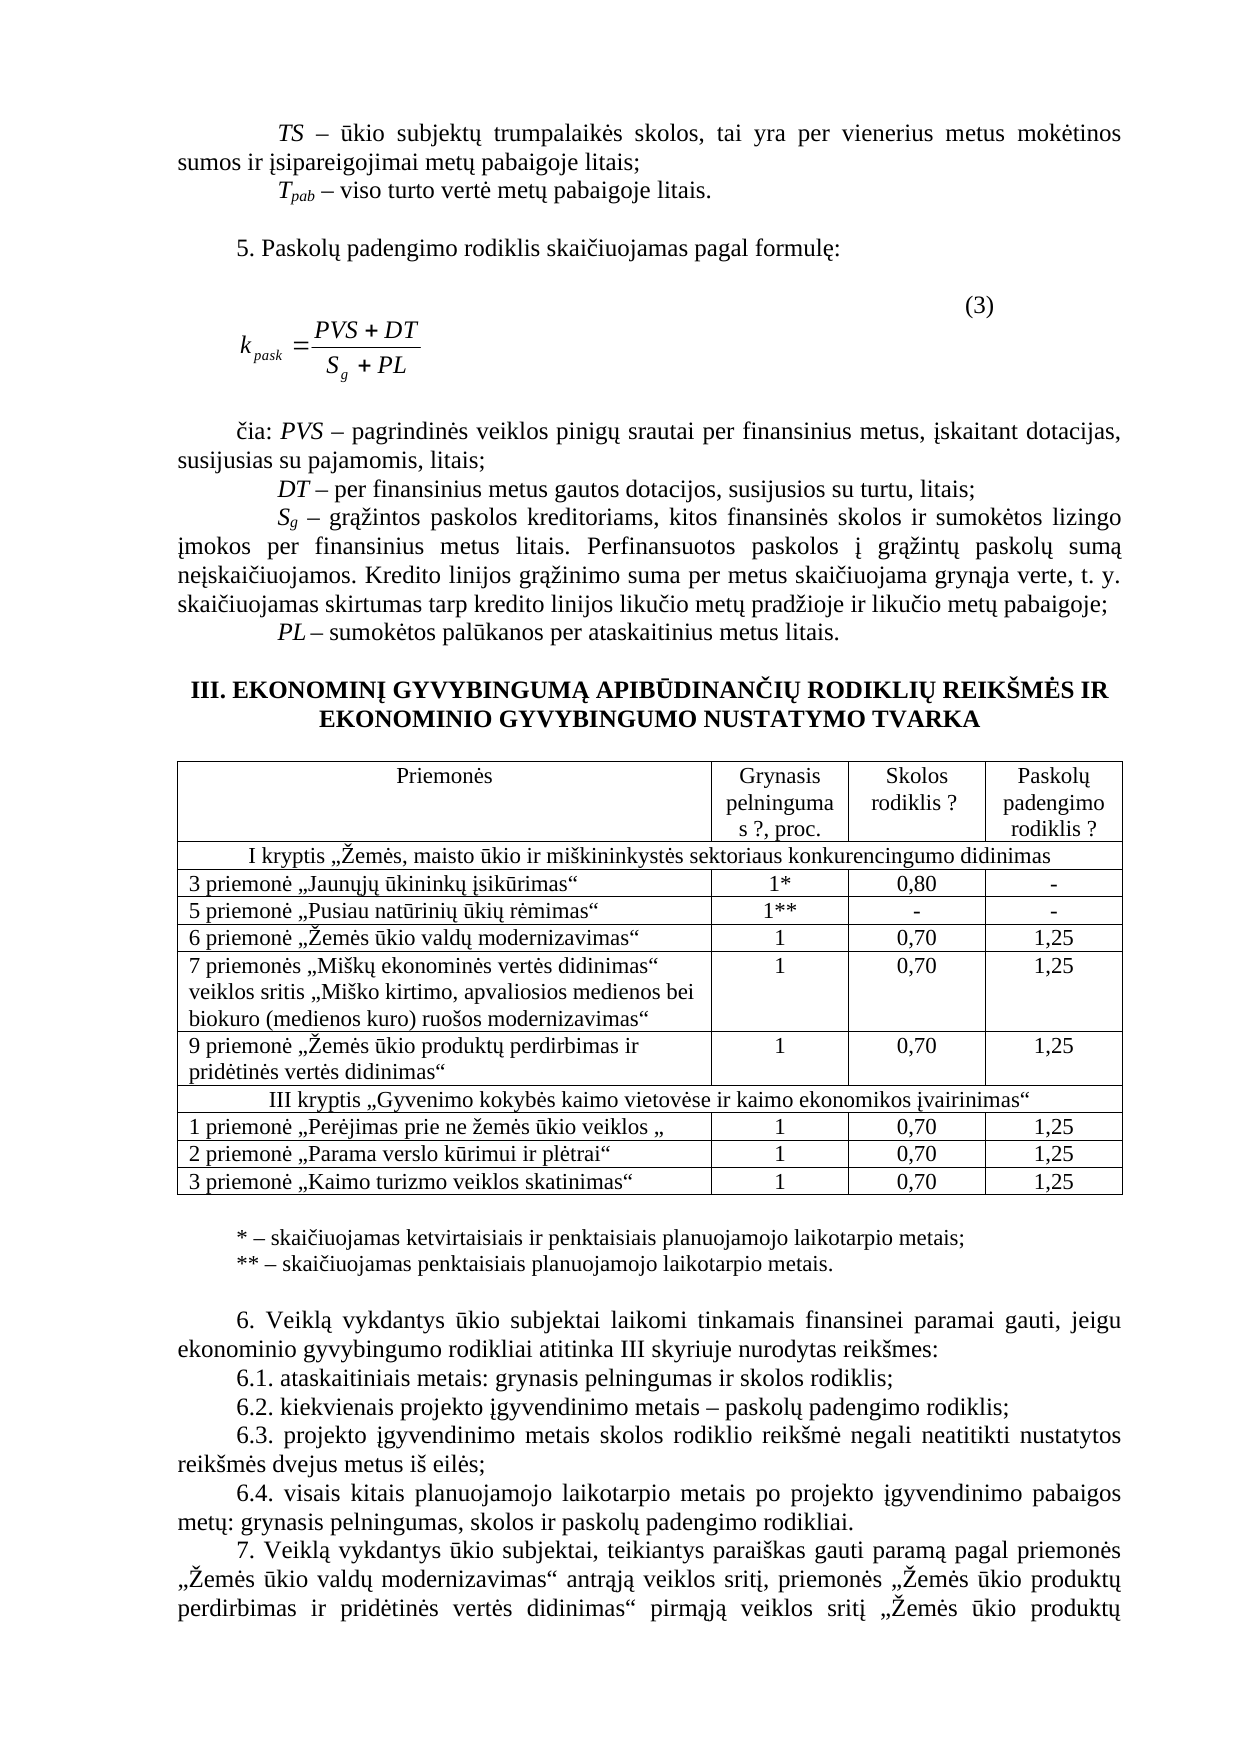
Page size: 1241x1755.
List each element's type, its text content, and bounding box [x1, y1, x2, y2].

table_cell 9 priemonė „Žemės ūkio produktų perdirbimas ir pridėtinės vertės didinimas“ [178, 1032, 711, 1085]
table_cell 0,70 [849, 1113, 985, 1139]
table_header Priemonės [178, 762, 711, 841]
table_cell 1,25 [986, 1168, 1122, 1194]
table_cell 0,80 [849, 870, 985, 896]
table_cell 1 priemonė „Perėjimas prie ne žemės ūkio veiklos „ [178, 1113, 711, 1139]
table_cell 0,70 [849, 1141, 985, 1167]
table_cell 0,70 [849, 925, 985, 951]
text 6. Veiklą vykdantys ūkio subjektai laikomi tinkamais finansinei paramai gauti, jeigu ekonominio gyvybingumo rodikliai atitinka III skyriuje nurodytas reikšmes: [177, 1306, 1122, 1363]
text 7. Veiklą vykdantys ūkio subjektai, teikiantys paraiškas gauti paramą pagal priemonės „Žemės ūkio valdų modernizavimas“ antrąją veiklos sritį, priemonės „Žemės ūkio produktų perdirbimas ir pridėtinės vertės didinimas“ pirmąją veiklos sritį „Žemės ūkio produktų [177, 1536, 1122, 1622]
table_cell 1 [712, 1168, 848, 1194]
table_cell 3 priemonė „Kaimo turizmo veiklos skatinimas“ [178, 1168, 711, 1194]
table_cell 7 priemonės „Miškų ekonominės vertės didinimas“ veiklos sritis „Miško kirtimo, apvaliosios medienos bei biokuro (medienos kuro) ruošos modernizavimas“ [178, 952, 711, 1031]
text 6.1. ataskaitiniais metais: grynasis pelningumas ir skolos rodiklis; [177, 1363, 1122, 1392]
table_cell 1 [712, 925, 848, 951]
table_cell - [986, 897, 1122, 923]
text Sg – grąžintos paskolos kreditoriams, kitos finansinės skolos ir sumokėtos lizingo įmokos per finansinius metus litais. Perfinansuotos paskolos į grąžintų paskolų sumą neįskaičiuojamos. Kredito linijos grąžinimo suma per metus skaičiuojama grynąja verte, t. y. skaičiuojamas skirtumas tarp kredito linijos likučio metų pradžioje ir likučio metų pabaigoje; [177, 502, 1122, 617]
text PL – sumokėtos palūkanos per ataskaitinius metus litais. [177, 617, 1122, 646]
text * – skaičiuojamas ketvirtaisiais ir penktaisiais planuojamojo laikotarpio metais; [177, 1224, 1122, 1250]
table_cell III kryptis „Gyvenimo kokybės kaimo vietovėse ir kaimo ekonomikos įvairinimas“ [178, 1086, 1122, 1112]
table_header Paskolų padengimo rodiklis >=? [986, 762, 1122, 841]
table_cell 1** [712, 897, 848, 923]
table_cell 1,25 [986, 1032, 1122, 1085]
table_cell 6 priemonė „Žemės ūkio valdų modernizavimas“ [178, 925, 711, 951]
text ** – skaičiuojamas penktaisiais planuojamojo laikotarpio metais. [177, 1250, 1122, 1277]
table_cell 0,70 [849, 952, 985, 1031]
table_cell 1 [712, 952, 848, 1031]
table_cell 1,25 [986, 1141, 1122, 1167]
table_cell - [986, 870, 1122, 896]
table_cell 0,70 [849, 1032, 985, 1085]
table_cell 1 [712, 1141, 848, 1167]
table_cell 1,25 [986, 1113, 1122, 1139]
text Tpab – viso turto vertė metų pabaigoje litais. [177, 176, 1122, 204]
table_cell - [849, 897, 985, 923]
table_cell 3 priemonė „Jaunųjų ūkininkų įsikūrimas“ [178, 870, 711, 896]
table_cell 1,25 [986, 952, 1122, 1031]
table_cell 1,25 [986, 925, 1122, 951]
text TS – ūkio subjektų trumpalaikės skolos, tai yra per vienerius metus mokėtinos sumos ir įsipareigojimai metų pabaigoje litais; [177, 118, 1122, 176]
text kpask = (PVS + DT) / (Sg + PL) (3) [177, 291, 1122, 387]
text 6.2. kiekvienais projekto įgyvendinimo metais – paskolų padengimo rodiklis; [177, 1392, 1122, 1421]
table_header Skolos rodiklis ?<= [849, 762, 985, 841]
text DT – per finansinius metus gautos dotacijos, susijusios su turtu, litais; [177, 474, 1122, 502]
table_cell 5 priemonė „Pusiau natūrinių ūkių rėmimas“ [178, 897, 711, 923]
text III. EKONOMINĮ GYVYBINGUMĄ APIBŪDINANČIŲ RODIKLIŲ REIKŠMĖS IR EKONOMINIO GYVYBINGUMO NUSTATYMO TVARKA [177, 675, 1122, 732]
table_cell 2 priemonė „Parama verslo kūrimui ir plėtrai“ [178, 1141, 711, 1167]
text 6.3. projekto įgyvendinimo metais skolos rodiklio reikšmė negali neatitikti nustatytos reikšmės dvejus metus iš eilės; [177, 1421, 1122, 1478]
table_cell 1 [712, 1113, 848, 1139]
text 6.4. visais kitais planuojamojo laikotarpio metais po projekto įgyvendinimo pabaigos metų: grynasis pelningumas, skolos ir paskolų padengimo rodikliai. [177, 1478, 1122, 1536]
table_cell 1* [712, 870, 848, 896]
table_cell 1 [712, 1032, 848, 1085]
table_cell I kryptis „Žemės, maisto ūkio ir miškininkystės sektoriaus konkurencingumo didinimas [178, 842, 1122, 869]
text 5. Paskolų padengimo rodiklis skaičiuojamas pagal formulę: [177, 233, 1122, 262]
table_cell 0,70 [849, 1168, 985, 1194]
table_header Grynasis pelningumas >=?, proc. [712, 762, 848, 841]
text čia: PVS – pagrindinės veiklos pinigų srautai per finansinius metus, įskaitant dotacijas, susijusias su pajamomis, litais; [177, 416, 1122, 474]
